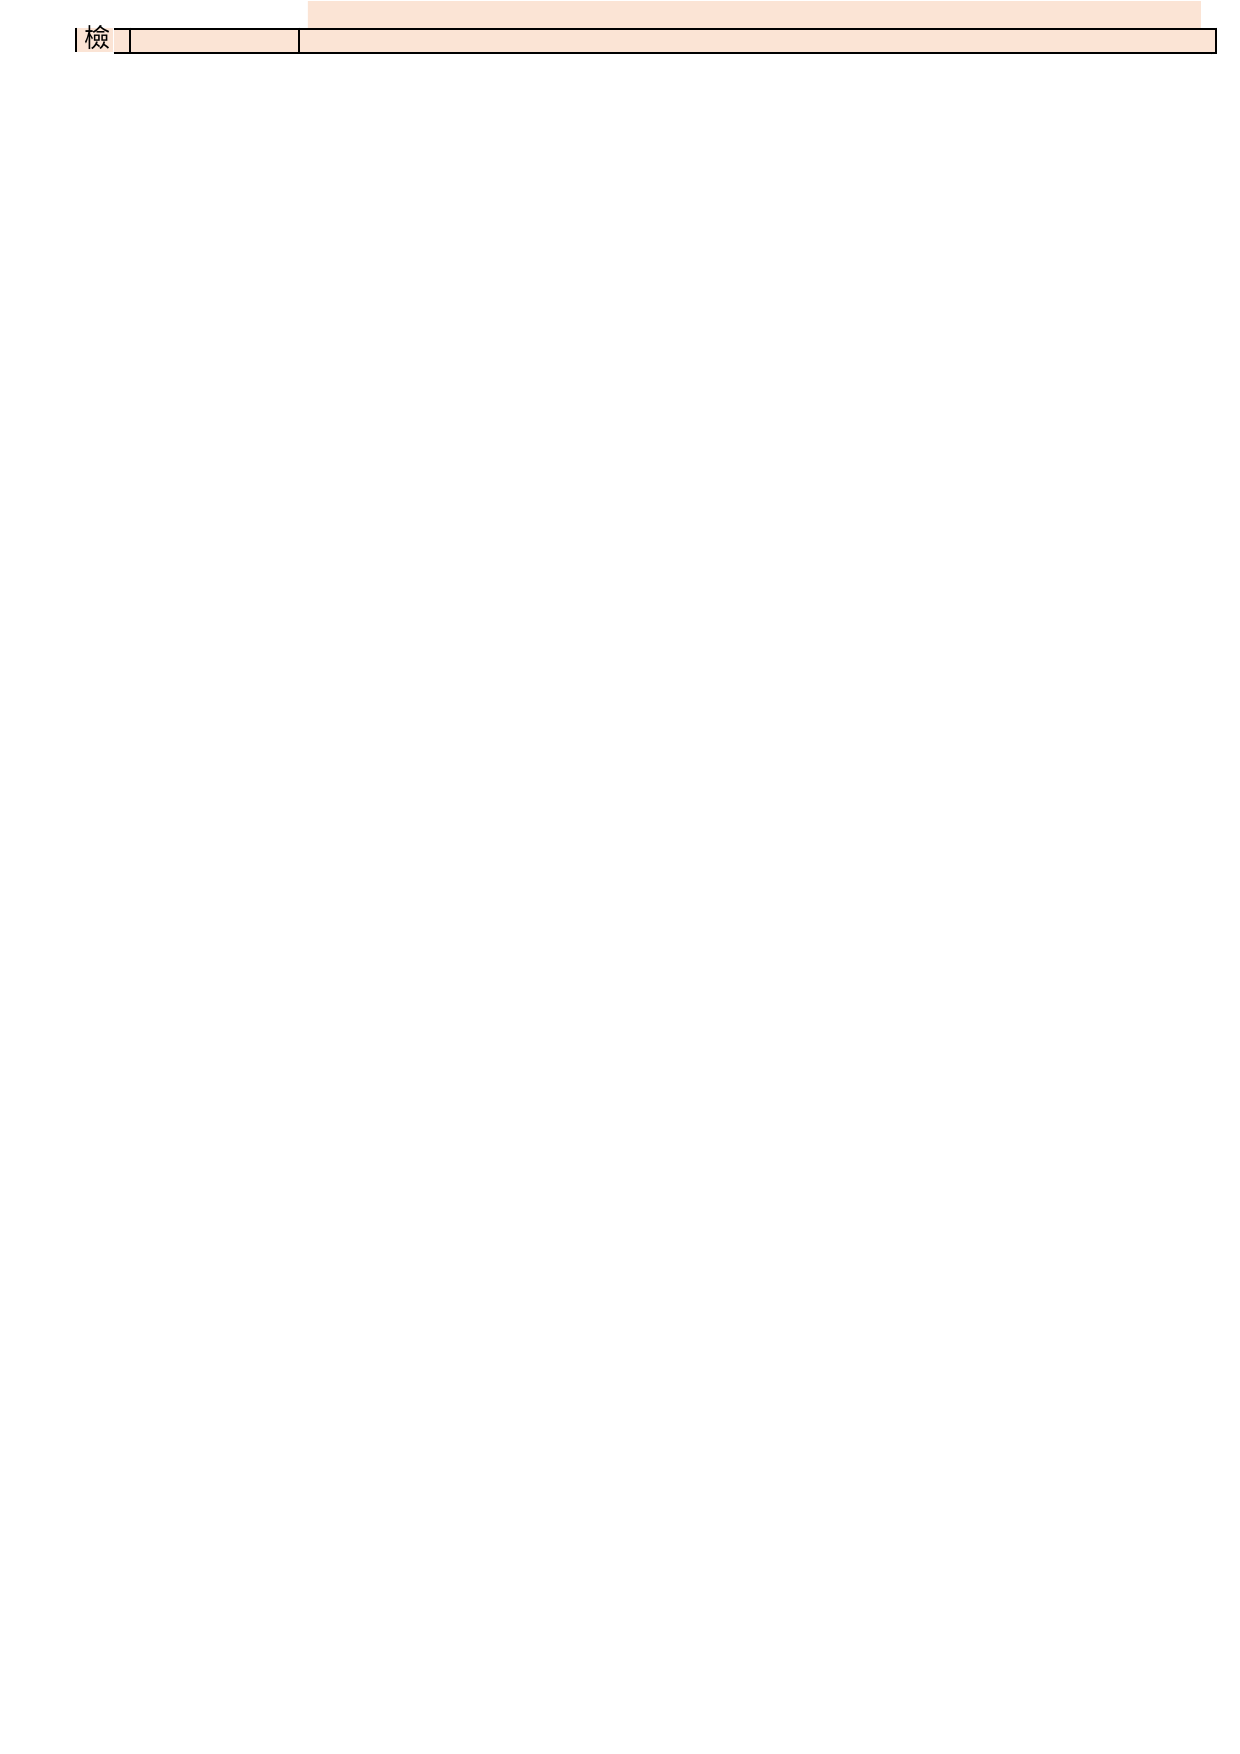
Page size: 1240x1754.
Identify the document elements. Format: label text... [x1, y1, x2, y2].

table_cell [141, 30, 286, 52]
table_cell [309, 46, 907, 52]
table_cell [300, 30, 309, 52]
table_cell [114, 30, 129, 52]
table_cell [1184, 46, 1201, 52]
table_cell [1091, 46, 1184, 52]
picture [307, 30, 1201, 46]
table_cell [286, 30, 298, 52]
table_cell [1001, 46, 1091, 52]
table_cell [131, 30, 141, 52]
table_cell 檢 [77, 28, 113, 52]
table_cell [907, 46, 1001, 52]
table_cell [1201, 30, 1215, 52]
picture [307, 1, 1201, 28]
